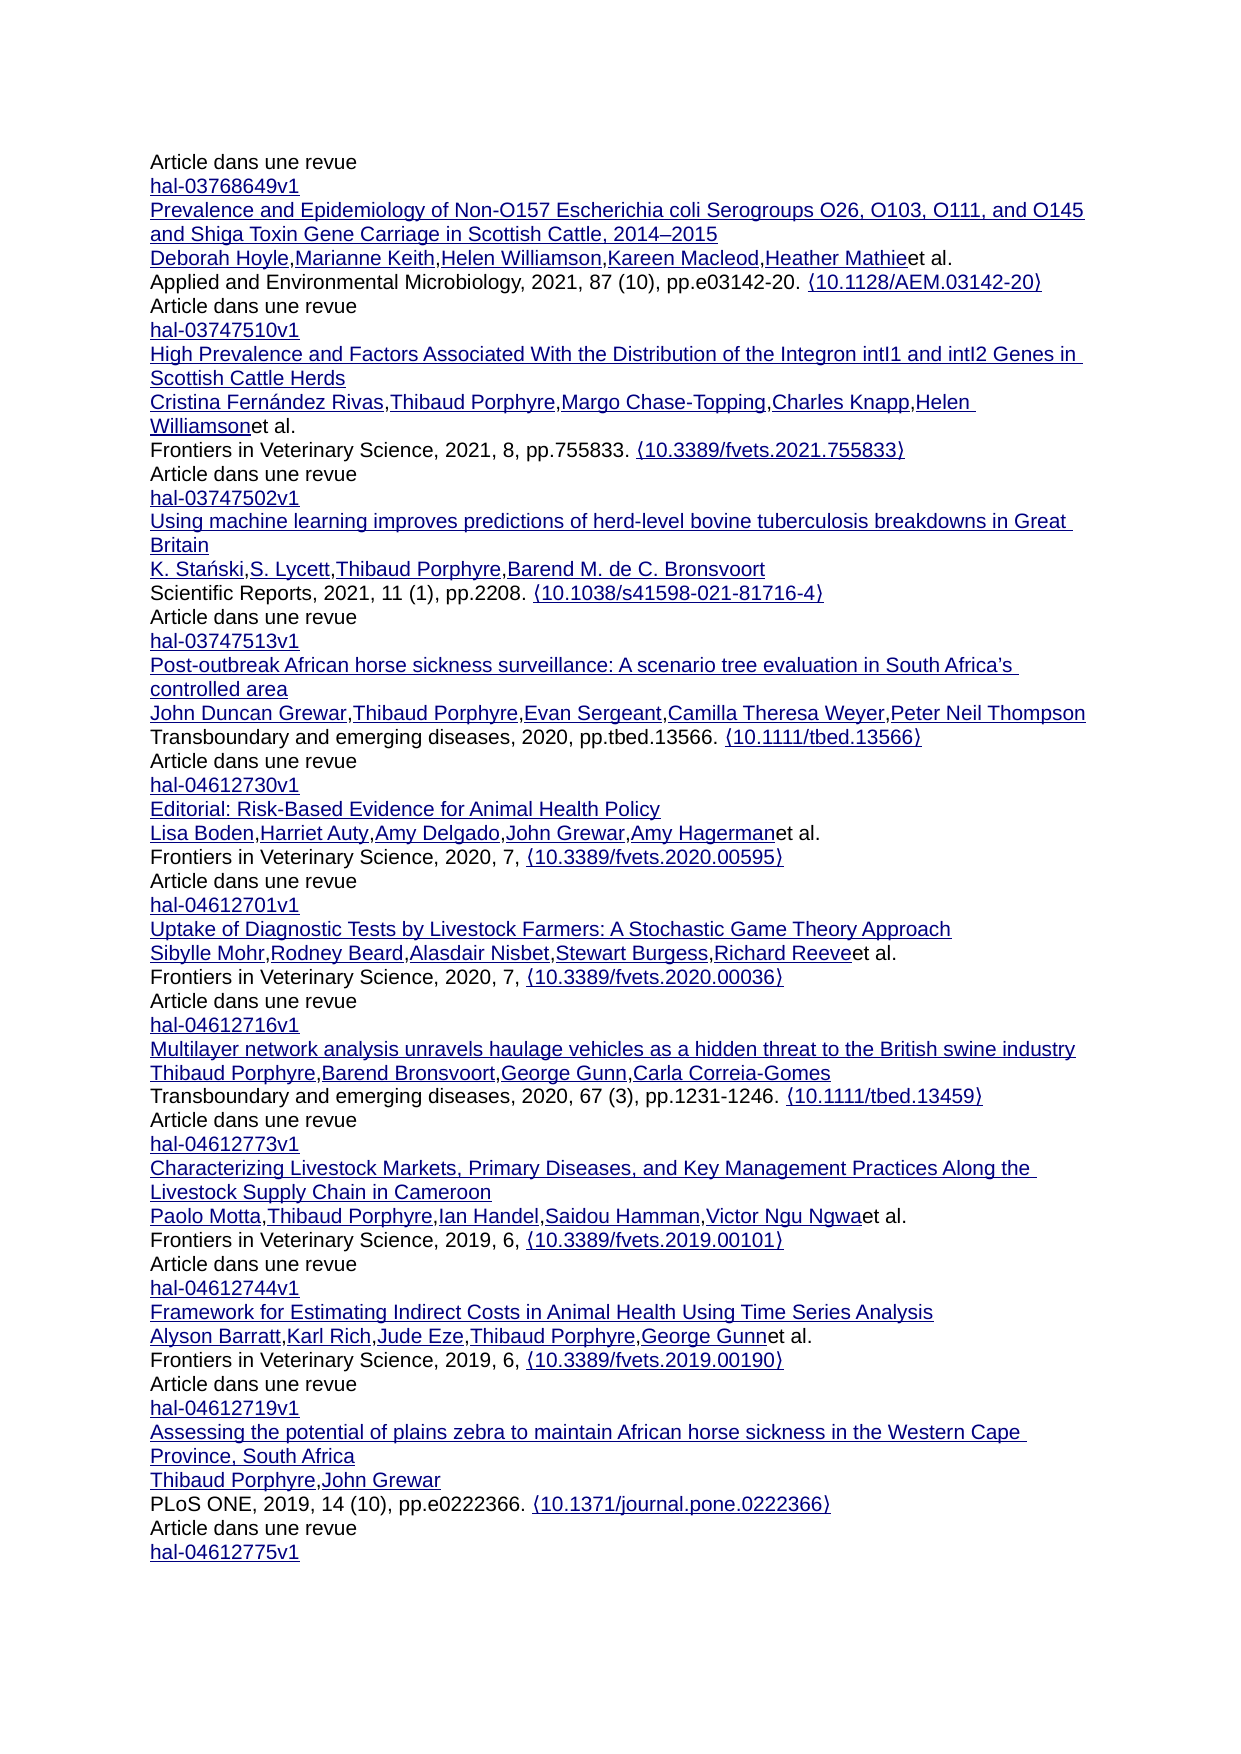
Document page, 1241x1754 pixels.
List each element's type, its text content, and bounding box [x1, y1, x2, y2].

table_cell Editorial: Risk-Based Evidence for Animal Health Policy Lisa Boden,Harriet Auty,Amy Delgado,John Grewar,Amy Hagermanet al. Frontiers in Veterinary Science, 2020, 7, ⟨10.3389/fvets.2020.00595⟩ Article dans une revue hal-04612701v1 [150, 797, 1090, 917]
table_cell Framework for Estimating Indirect Costs in Animal Health Using Time Series Analysis Alyson Barratt,Karl Rich,Jude Eze,Thibaud Porphyre,George Gunnet al. Frontiers in Veterinary Science, 2019, 6, ⟨10.3389/fvets.2019.00190⟩ Article dans une revue hal-04612719v1 [150, 1300, 1090, 1420]
table_cell Multilayer network analysis unravels haulage vehicles as a hidden threat to the British swine industry Thibaud Porphyre,Barend Bronsvoort,George Gunn,Carla Correia-Gomes Transboundary and emerging diseases, 2020, 67 (3), pp.1231-1246. ⟨10.1111/tbed.13459⟩ Article dans une revue hal-04612773v1 [150, 1036, 1090, 1156]
table_cell Article dans une revue hal-03768649v1 [150, 150, 1090, 198]
table_cell High Prevalence and Factors Associated With the Distribution of the Integron intI1 and intI2 Genes in Scottish Cattle Herds Cristina Fernández Rivas,Thibaud Porphyre,Margo Chase-Topping,Charles Knapp,Helen Williamsonet al. Frontiers in Veterinary Science, 2021, 8, pp.755833. ⟨10.3389/fvets.2021.755833⟩ Article dans une revue hal-03747502v1 [150, 342, 1090, 509]
table_cell Post‐outbreak African horse sickness surveillance: A scenario tree evaluation in South Africa’s controlled area John Duncan Grewar,Thibaud Porphyre,Evan Sergeant,Camilla Theresa Weyer,Peter Neil Thompson Transboundary and emerging diseases, 2020, pp.tbed.13566. ⟨10.1111/tbed.13566⟩ Article dans une revue hal-04612730v1 [150, 653, 1090, 797]
table_cell Assessing the potential of plains zebra to maintain African horse sickness in the Western Cape Province, South Africa Thibaud Porphyre,John Grewar PLoS ONE, 2019, 14 (10), pp.e0222366. ⟨10.1371/journal.pone.0222366⟩ Article dans une revue hal-04612775v1 [150, 1420, 1090, 1563]
table_cell Uptake of Diagnostic Tests by Livestock Farmers: A Stochastic Game Theory Approach Sibylle Mohr,Rodney Beard,Alasdair Nisbet,Stewart Burgess,Richard Reeveet al. Frontiers in Veterinary Science, 2020, 7, ⟨10.3389/fvets.2020.00036⟩ Article dans une revue hal-04612716v1 [150, 917, 1090, 1036]
table_cell Characterizing Livestock Markets, Primary Diseases, and Key Management Practices Along the Livestock Supply Chain in Cameroon Paolo Motta,Thibaud Porphyre,Ian Handel,Saidou Hamman,Victor Ngu Ngwaet al. Frontiers in Veterinary Science, 2019, 6, ⟨10.3389/fvets.2019.00101⟩ Article dans une revue hal-04612744v1 [150, 1156, 1090, 1300]
table_cell Using machine learning improves predictions of herd-level bovine tuberculosis breakdowns in Great Britain K. Stański,S. Lycett,Thibaud Porphyre,Barend M. de C. Bronsvoort Scientific Reports, 2021, 11 (1), pp.2208. ⟨10.1038/s41598-021-81716-4⟩ Article dans une revue hal-03747513v1 [150, 509, 1090, 653]
table_cell Prevalence and Epidemiology of Non-O157 Escherichia coli Serogroups O26, O103, O111, and O145 and Shiga Toxin Gene Carriage in Scottish Cattle, 2014–2015 Deborah Hoyle,Marianne Keith,Helen Williamson,Kareen Macleod,Heather Mathieet al. Applied and Environmental Microbiology, 2021, 87 (10), pp.e03142-20. ⟨10.1128/AEM.03142-20⟩ Article dans une revue hal-03747510v1 [150, 198, 1090, 342]
